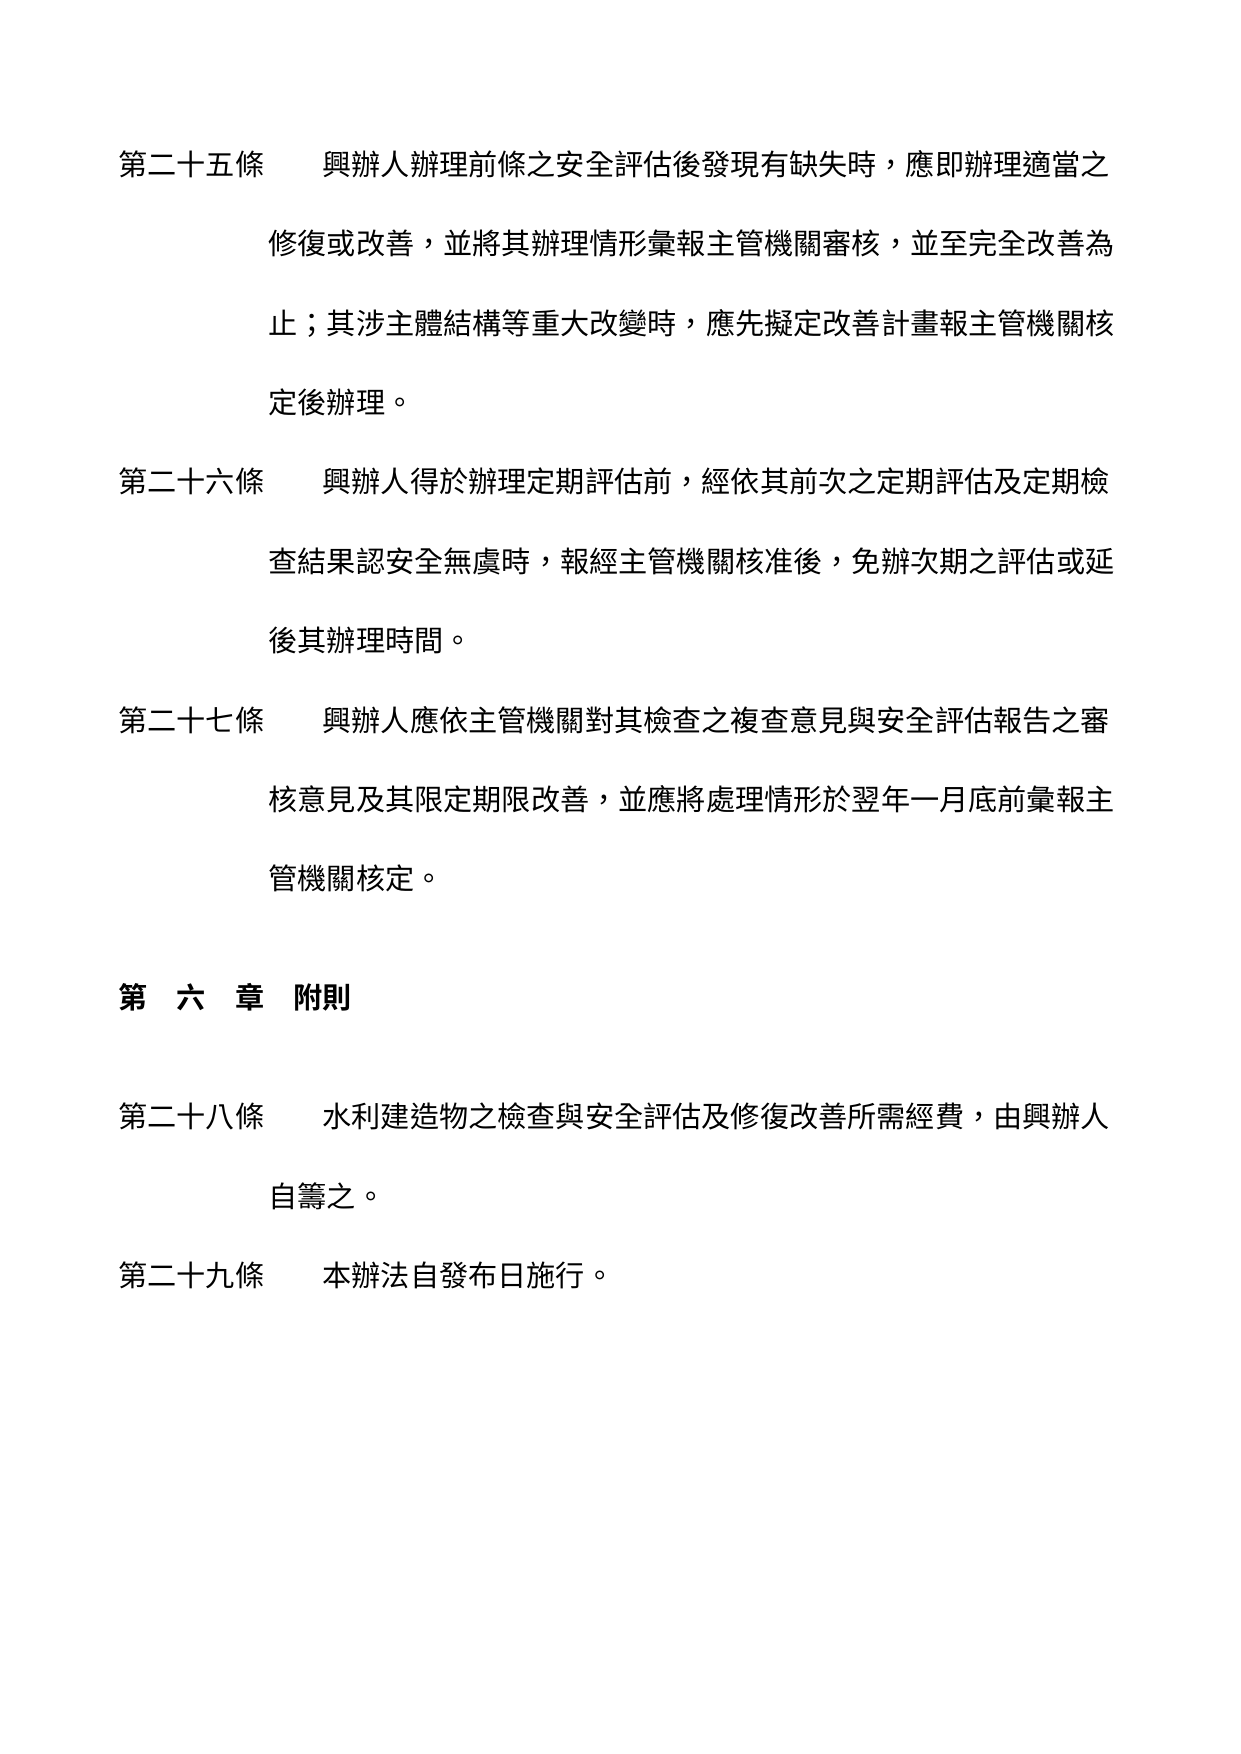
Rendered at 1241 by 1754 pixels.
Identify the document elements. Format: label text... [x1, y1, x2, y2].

text 第二十九條 本辦法自發布日施行。 [118, 1234, 1122, 1313]
text 第二十六條 興辦人得於辦理定期評估前，經依其前次之定期評估及定期檢查結果認安全無虞時，報經主管機關核准後，免辦次期之評估或延後其辦理時間。 [118, 440, 1122, 678]
text 第二十五條 興辦人辦理前條之安全評估後發現有缺失時，應即辦理適當之修復或改善，並將其辦理情形彙報主管機關審核，並至完全改善為止；其涉主體結構等重大改變時，應先擬定改善計畫報主管機關核定後辦理。 [118, 123, 1122, 440]
text 第二十八條 水利建造物之檢查與安全評估及修復改善所需經費，由興辦人自籌之。 [118, 1075, 1122, 1234]
text 第 六 章 附則 [118, 956, 1122, 1036]
text 第二十七條 興辦人應依主管機關對其檢查之複查意見與安全評估報告之審核意見及其限定期限改善，並應將處理情形於翌年一月底前彙報主管機關核定。 [118, 678, 1122, 917]
